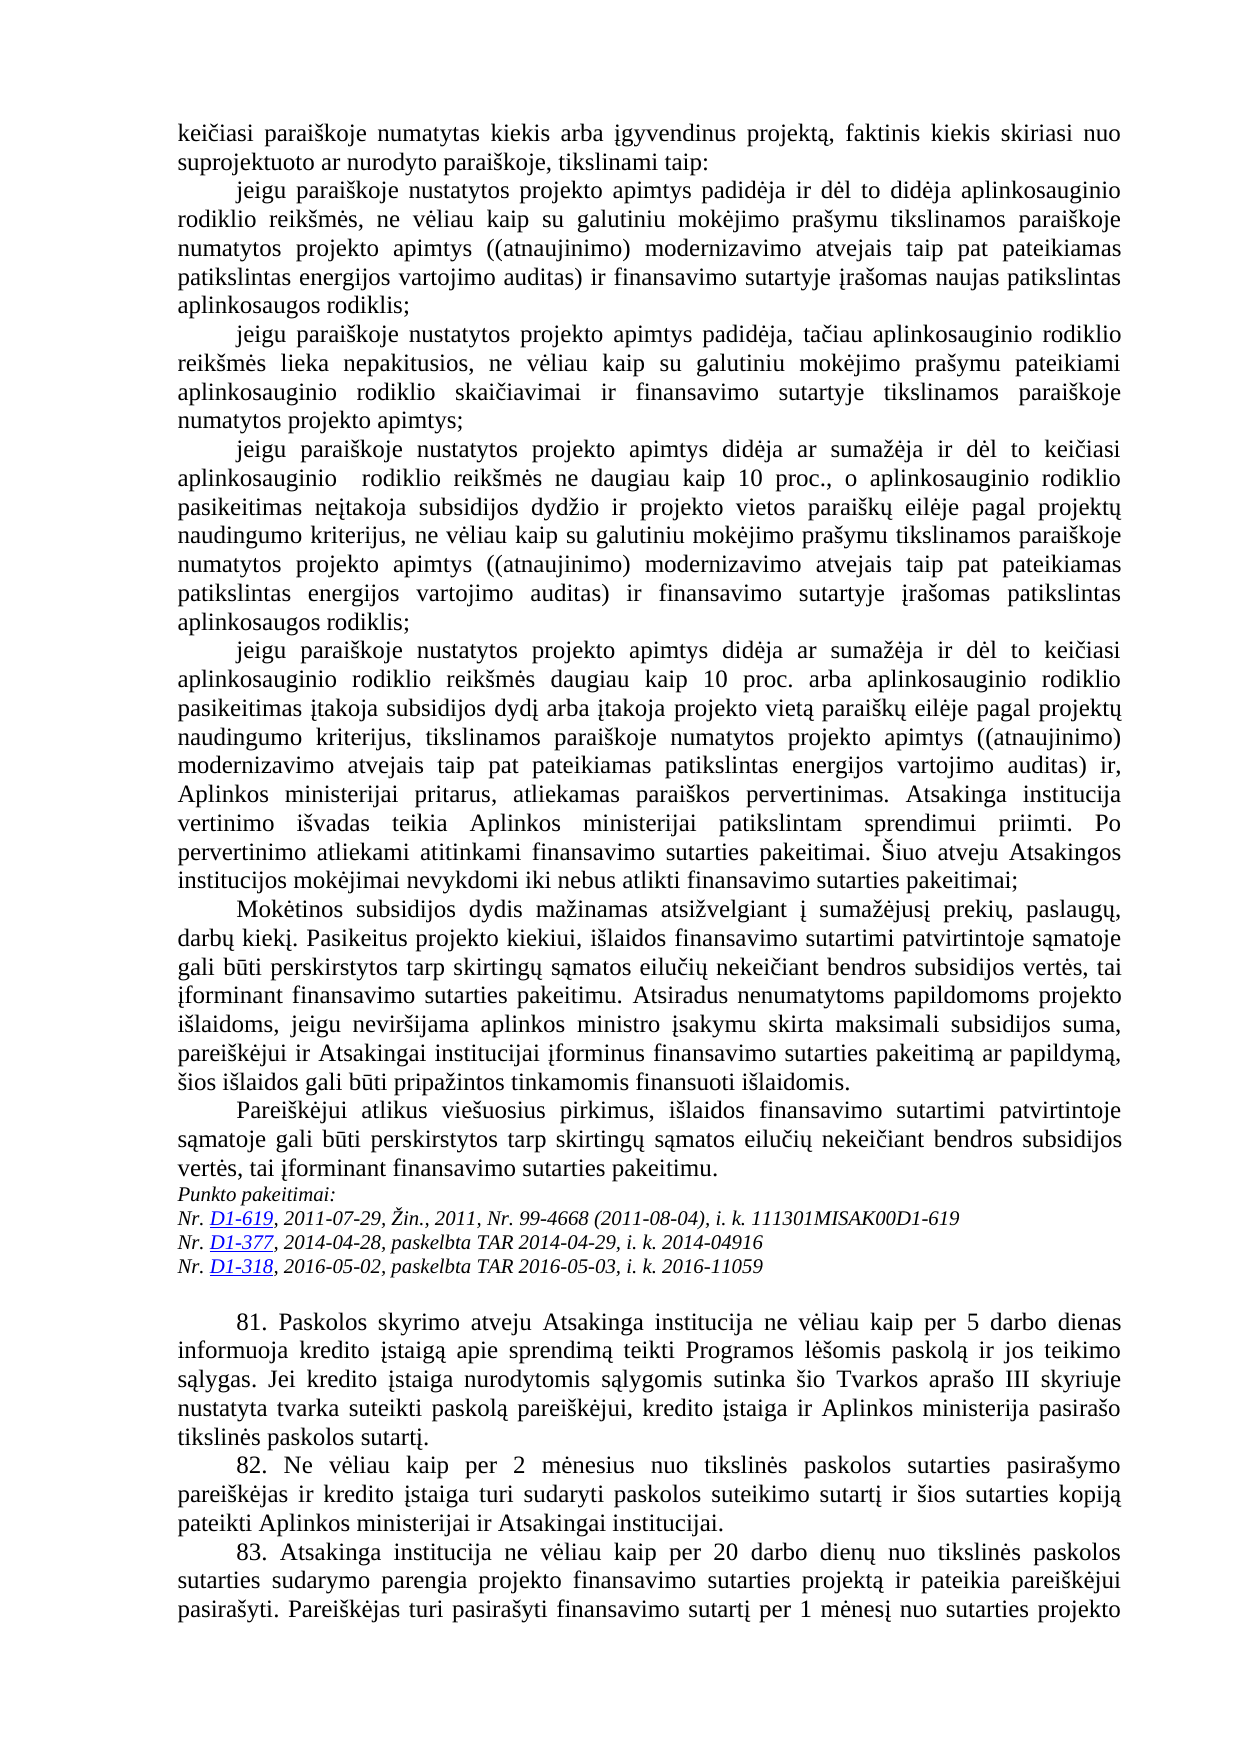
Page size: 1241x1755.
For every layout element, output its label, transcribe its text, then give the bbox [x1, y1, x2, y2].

text Mokėtinos subsidijos dydis mažinamas atsižvelgiant į sumažėjusį prekių, paslaugų, darbų kiekį. Pasikeitus projekto kiekiui, išlaidos finansavimo sutartimi patvirtintoje sąmatoje gali būti perskirstytos tarp skirtingų sąmatos eilučių nekeičiant bendros subsidijos vertės, tai įforminant finansavimo sutarties pakeitimu. Atsiradus nenumatytoms papildomoms projekto išlaidoms, jeigu neviršijama aplinkos ministro įsakymu skirta maksimali subsidijos suma, pareiškėjui ir Atsakingai institucijai įforminus finansavimo sutarties pakeitimą ar papildymą, šios išlaidos gali būti pripažintos tinkamomis finansuoti išlaidomis. [177, 894, 1122, 1096]
text Pareiškėjui atlikus viešuosius pirkimus, išlaidos finansavimo sutartimi patvirtintoje sąmatoje gali būti perskirstytos tarp skirtingų sąmatos eilučių nekeičiant bendros subsidijos vertės, tai įforminant finansavimo sutarties pakeitimu. [177, 1096, 1122, 1182]
text 83. Atsakinga institucija ne vėliau kaip per 20 darbo dienų nuo tikslinės paskolos sutarties sudarymo parengia projekto finansavimo sutarties projektą ir pateikia pareiškėjui pasirašyti. Pareiškėjas turi pasirašyti finansavimo sutartį per 1 mėnesį nuo sutarties projekto [177, 1537, 1122, 1623]
text jeigu paraiškoje nustatytos projekto apimtys padidėja, tačiau aplinkosauginio rodiklio reikšmės lieka nepakitusios, ne vėliau kaip su galutiniu mokėjimo prašymu pateikiami aplinkosauginio rodiklio skaičiavimai ir finansavimo sutartyje tikslinamos paraiškoje numatytos projekto apimtys; [177, 319, 1122, 434]
text Nr. D1-619, 2011-07-29, Žin., 2011, Nr. 99-4668 (2011-08-04), i. k. 111301MISAK00D1-619 [177, 1206, 1122, 1230]
text 82. Ne vėliau kaip per 2 mėnesius nuo tikslinės paskolos sutarties pasirašymo pareiškėjas ir kredito įstaiga turi sudaryti paskolos suteikimo sutartį ir šios sutarties kopiją pateikti Aplinkos ministerijai ir Atsakingai institucijai. [177, 1451, 1122, 1537]
text Nr. D1-377, 2014-04-28, paskelbta TAR 2014-04-29, i. k. 2014-04916 [177, 1230, 1122, 1254]
text 81. Paskolos skyrimo atveju Atsakinga institucija ne vėliau kaip per 5 darbo dienas informuoja kredito įstaigą apie sprendimą teikti Programos lėšomis paskolą ir jos teikimo sąlygas. Jei kredito įstaiga nurodytomis sąlygomis sutinka šio Tvarkos aprašo III skyriuje nustatyta tvarka suteikti paskolą pareiškėjui, kredito įstaiga ir Aplinkos ministerija pasirašo tikslinės paskolos sutartį. [177, 1307, 1122, 1451]
text jeigu paraiškoje nustatytos projekto apimtys didėja ar sumažėja ir dėl to keičiasi aplinkosauginio rodiklio reikšmės ne daugiau kaip 10 proc., o aplinkosauginio rodiklio pasikeitimas neįtakoja subsidijos dydžio ir projekto vietos paraiškų eilėje pagal projektų naudingumo kriterijus, ne vėliau kaip su galutiniu mokėjimo prašymu tikslinamos paraiškoje numatytos projekto apimtys ((atnaujinimo) modernizavimo atvejais taip pat pateikiamas patikslintas energijos vartojimo auditas) ir finansavimo sutartyje įrašomas patikslintas aplinkosaugos rodiklis; [177, 434, 1122, 636]
text keičiasi paraiškoje numatytas kiekis arba įgyvendinus projektą, faktinis kiekis skiriasi nuo suprojektuoto ar nurodyto paraiškoje, tikslinami taip: [177, 118, 1122, 176]
text Punkto pakeitimai: [177, 1182, 1122, 1206]
text jeigu paraiškoje nustatytos projekto apimtys didėja ar sumažėja ir dėl to keičiasi aplinkosauginio rodiklio reikšmės daugiau kaip 10 proc. arba aplinkosauginio rodiklio pasikeitimas įtakoja subsidijos dydį arba įtakoja projekto vietą paraiškų eilėje pagal projektų naudingumo kriterijus, tikslinamos paraiškoje numatytos projekto apimtys ((atnaujinimo) modernizavimo atvejais taip pat pateikiamas patikslintas energijos vartojimo auditas) ir, Aplinkos ministerijai pritarus, atliekamas paraiškos pervertinimas. Atsakinga institucija vertinimo išvadas teikia Aplinkos ministerijai patikslintam sprendimui priimti. Po pervertinimo atliekami atitinkami finansavimo sutarties pakeitimai. Šiuo atveju Atsakingos institucijos mokėjimai nevykdomi iki nebus atlikti finansavimo sutarties pakeitimai; [177, 636, 1122, 894]
text Nr. D1-318, 2016-05-02, paskelbta TAR 2016-05-03, i. k. 2016-11059 [177, 1254, 1122, 1278]
text jeigu paraiškoje nustatytos projekto apimtys padidėja ir dėl to didėja aplinkosauginio rodiklio reikšmės, ne vėliau kaip su galutiniu mokėjimo prašymu tikslinamos paraiškoje numatytos projekto apimtys ((atnaujinimo) modernizavimo atvejais taip pat pateikiamas patikslintas energijos vartojimo auditas) ir finansavimo sutartyje įrašomas naujas patikslintas aplinkosaugos rodiklis; [177, 176, 1122, 319]
